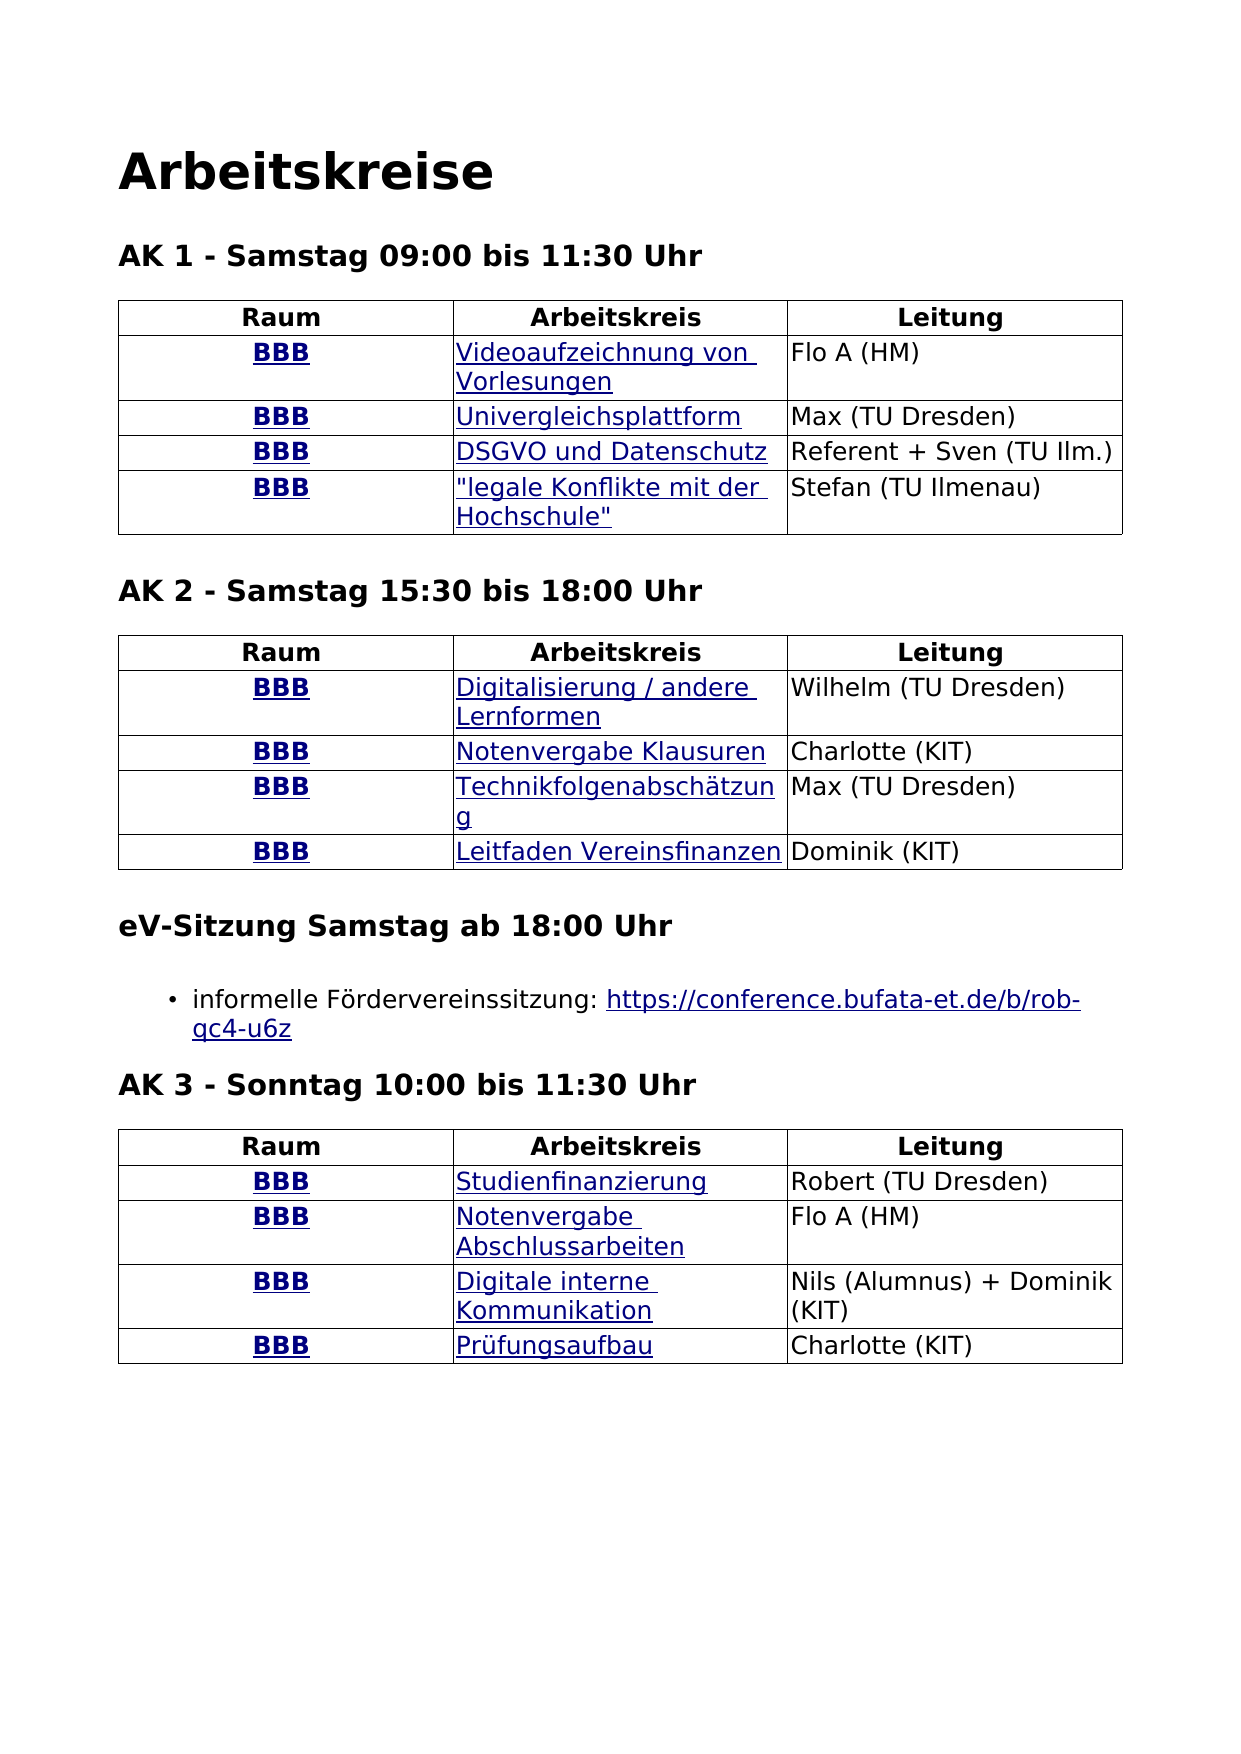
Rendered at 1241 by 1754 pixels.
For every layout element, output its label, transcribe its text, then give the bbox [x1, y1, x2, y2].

table_cell BBB [119, 1201, 453, 1264]
table_header Arbeitskreis [454, 301, 787, 335]
table_cell Wilhelm (TU Dresden) [788, 671, 1122, 734]
table_cell Charlotte (KIT) [788, 1329, 1122, 1363]
table_cell Referent + Sven (TU Ilm.) [788, 436, 1122, 470]
table_cell Nils (Alumnus) + Dominik (KIT) [788, 1265, 1122, 1328]
table_header Raum [119, 1130, 453, 1164]
table_cell Technikfolgenabschätzung [454, 771, 787, 834]
table_header Leitung [788, 1130, 1122, 1164]
table_cell BBB [119, 671, 453, 734]
table_header Raum [119, 301, 453, 335]
table_cell Charlotte (KIT) [788, 736, 1122, 769]
table_cell BBB [119, 1166, 453, 1199]
table_cell BBB [119, 771, 453, 834]
table_cell BBB [119, 736, 453, 769]
table_cell Leitfaden Vereinsfinanzen [454, 835, 787, 869]
table_cell BBB [119, 471, 453, 534]
table_cell Digitale interne Kommunikation [454, 1265, 787, 1328]
table_header Raum [119, 636, 453, 670]
table_cell Max (TU Dresden) [788, 771, 1122, 834]
subtitle eV-Sitzung Samstag ab 18:00 Uhr [118, 909, 1122, 943]
table_cell BBB [119, 436, 453, 470]
subtitle AK 2 - Samstag 15:30 bis 18:00 Uhr [118, 574, 1122, 608]
table_cell Univergleichsplattform [454, 401, 787, 434]
table_header Arbeitskreis [454, 636, 787, 670]
table_cell BBB [119, 1329, 453, 1363]
table_cell Studienfinanzierung [454, 1166, 787, 1199]
table_cell Videoaufzeichnung von Vorlesungen [454, 336, 787, 399]
table_cell Max (TU Dresden) [788, 401, 1122, 434]
table_cell Flo A (HM) [788, 336, 1122, 399]
table_cell Dominik (KIT) [788, 835, 1122, 869]
table_cell "legale Konflikte mit der Hochschule" [454, 471, 787, 534]
table_cell Robert (TU Dresden) [788, 1166, 1122, 1199]
table_header Leitung [788, 636, 1122, 670]
table_cell Notenvergabe Abschlussarbeiten [454, 1201, 787, 1264]
list informelle Fördervereinssitzung: https://conference.bufata-et.de/b/rob-qc4-u6z [177, 985, 1122, 1043]
table_cell Notenvergabe Klausuren [454, 736, 787, 769]
table_cell BBB [119, 336, 453, 399]
table_cell Prüfungsaufbau [454, 1329, 787, 1363]
table_cell BBB [119, 401, 453, 434]
table_header Leitung [788, 301, 1122, 335]
table_cell BBB [119, 835, 453, 869]
table_cell Digitalisierung / andere Lernformen [454, 671, 787, 734]
table_cell DSGVO und Datenschutz [454, 436, 787, 470]
table_header Arbeitskreis [454, 1130, 787, 1164]
table_cell Stefan (TU Ilmenau) [788, 471, 1122, 534]
subtitle Arbeitskreise [118, 143, 1122, 201]
table_cell Flo A (HM) [788, 1201, 1122, 1264]
subtitle AK 1 - Samstag 09:00 bis 11:30 Uhr [118, 239, 1122, 273]
subtitle AK 3 - Sonntag 10:00 bis 11:30 Uhr [118, 1068, 1122, 1102]
table_cell BBB [119, 1265, 453, 1328]
